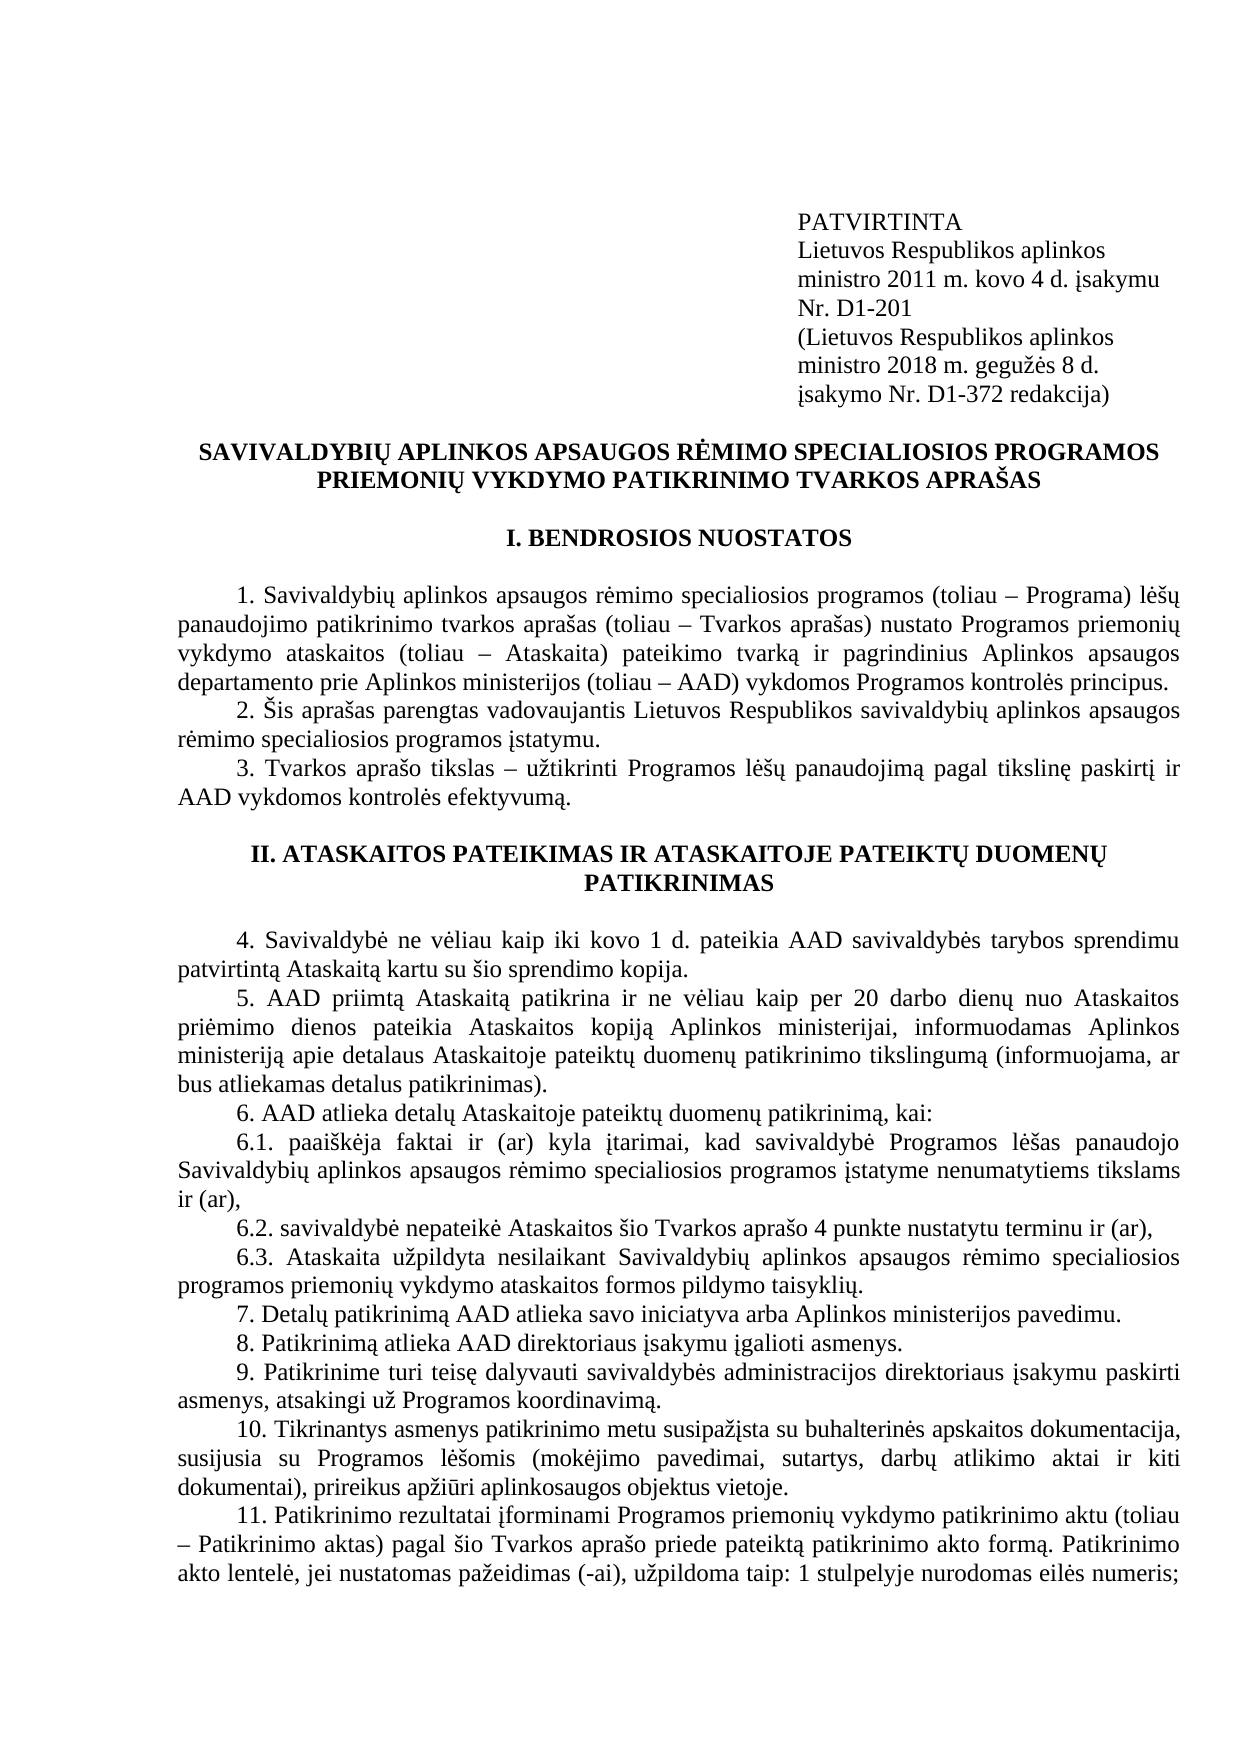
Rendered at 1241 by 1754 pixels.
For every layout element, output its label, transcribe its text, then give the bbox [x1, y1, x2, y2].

text (Lietuvos Respublikos aplinkos ministro 2018 m. gegužės 8 d. įsakymo Nr. D1-372 redakcija) [797, 322, 1181, 408]
text II. ATASKAITOS PATEIKIMAS IR ATASKAITOJE PATEIKTŲ DUOMENŲ PATIKRINIMAS [177, 839, 1181, 897]
text 3. Tvarkos aprašo tikslas – užtikrinti Programos lėšų panaudojimą pagal tikslinę paskirtį ir AAD vykdomos kontrolės efektyvumą. [177, 753, 1181, 810]
text 4. Savivaldybė ne vėliau kaip iki kovo 1 d. pateikia AAD savivaldybės tarybos sprendimu patvirtintą Ataskaitą kartu su šio sprendimo kopija. [177, 925, 1181, 983]
text 5. AAD priimtą Ataskaitą patikrina ir ne vėliau kaip per 20 darbo dienų nuo Ataskaitos priėmimo dienos pateikia Ataskaitos kopiją Aplinkos ministerijai, informuodamas Aplinkos ministeriją apie detalaus Ataskaitoje pateiktų duomenų patikrinimo tikslingumą (informuojama, ar bus atliekamas detalus patikrinimas). [177, 983, 1181, 1098]
text 6.2. savivaldybė nepateikė Ataskaitos šio Tvarkos aprašo 4 punkte nustatytu terminu ir (ar), [177, 1213, 1181, 1242]
text 6.3. Ataskaita užpildyta nesilaikant Savivaldybių aplinkos apsaugos rėmimo specialiosios programos priemonių vykdymo ataskaitos formos pildymo taisyklių. [177, 1242, 1181, 1299]
text 6.1. paaiškėja faktai ir (ar) kyla įtarimai, kad savivaldybė Programos lėšas panaudojo Savivaldybių aplinkos apsaugos rėmimo specialiosios programos įstatyme nenumatytiems tikslams ir (ar), [177, 1127, 1181, 1213]
text 8. Patikrinimą atlieka AAD direktoriaus įsakymu įgalioti asmenys. [177, 1328, 1181, 1357]
text 10. Tikrinantys asmenys patikrinimo metu susipažįsta su buhalterinės apskaitos dokumentacija, susijusia su Programos lėšomis (mokėjimo pavedimai, sutartys, darbų atlikimo aktai ir kiti dokumentai), prireikus apžiūri aplinkosaugos objektus vietoje. [177, 1414, 1181, 1500]
text 2. Šis aprašas parengtas vadovaujantis Lietuvos Respublikos savivaldybių aplinkos apsaugos rėmimo specialiosios programos įstatymu. [177, 695, 1181, 753]
text PATVIRTINTA [177, 207, 1181, 235]
text 7. Detalų patikrinimą AAD atlieka savo iniciatyva arba Aplinkos ministerijos pavedimu. [177, 1299, 1181, 1328]
text Lietuvos Respublikos aplinkos ministro 2011 m. kovo 4 d. įsakymu Nr. D1-201 [797, 235, 1181, 322]
text I. BENDROSIOS NUOSTATOS [177, 523, 1181, 552]
text 9. Patikrinime turi teisę dalyvauti savivaldybės administracijos direktoriaus įsakymu paskirti asmenys, atsakingi už Programos koordinavimą. [177, 1357, 1181, 1414]
text 6. AAD atlieka detalų Ataskaitoje pateiktų duomenų patikrinimą, kai: [177, 1098, 1181, 1127]
text SAVIVALDYBIŲ APLINKOS APSAUGOS RĖMIMO SPECIALIOSIOS PROGRAMOS PRIEMONIŲ VYKDYMO PATIKRINIMO TVARKOS APRAŠAS [177, 437, 1181, 494]
text 1. Savivaldybių aplinkos apsaugos rėmimo specialiosios programos (toliau – Programa) lėšų panaudojimo patikrinimo tvarkos aprašas (toliau – Tvarkos aprašas) nustato Programos priemonių vykdymo ataskaitos (toliau – Ataskaita) pateikimo tvarką ir pagrindinius Aplinkos apsaugos departamento prie Aplinkos ministerijos (toliau – AAD) vykdomos Programos kontrolės principus. [177, 580, 1181, 695]
text 11. Patikrinimo rezultatai įforminami Programos priemonių vykdymo patikrinimo aktu (toliau – Patikrinimo aktas) pagal šio Tvarkos aprašo priede pateiktą patikrinimo akto formą. Patikrinimo akto lentelė, jei nustatomas pažeidimas (-ai), užpildoma taip: 1 stulpelyje nurodomas eilės numeris; [177, 1500, 1181, 1587]
